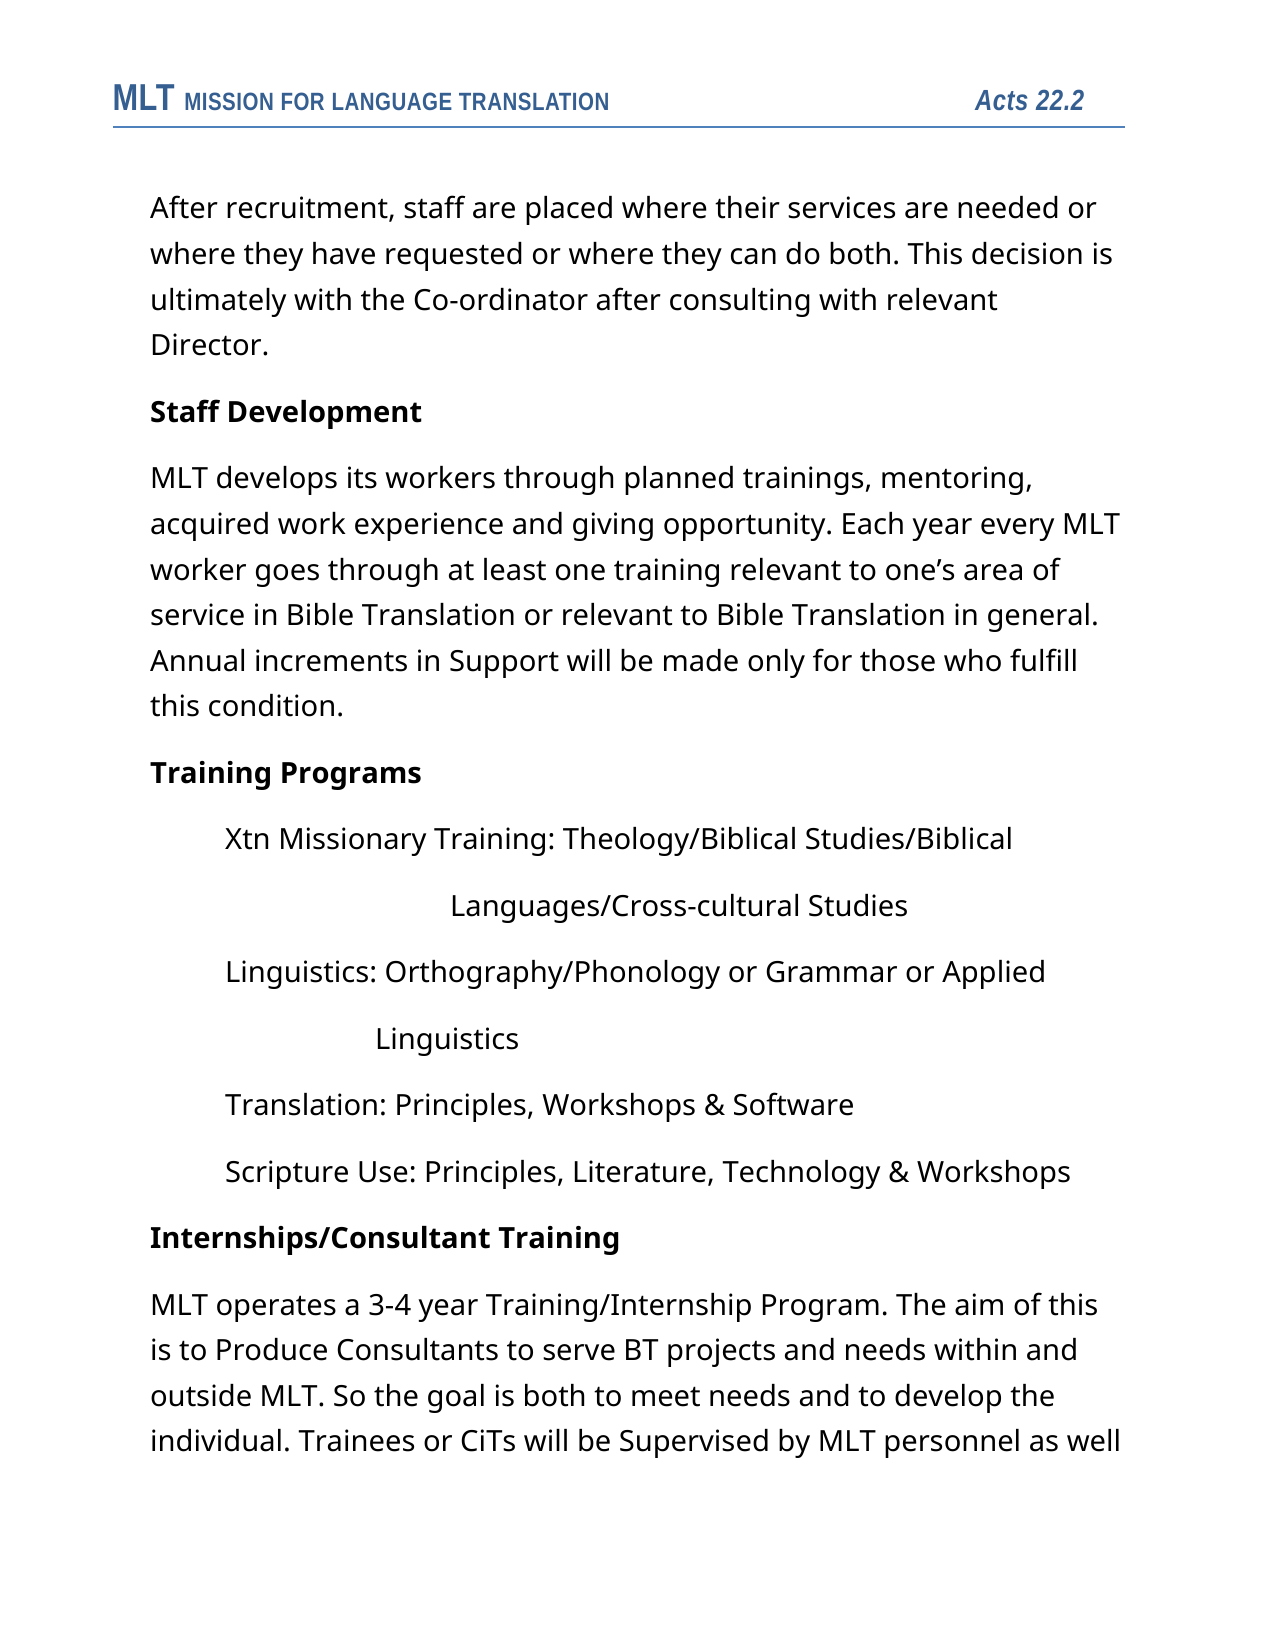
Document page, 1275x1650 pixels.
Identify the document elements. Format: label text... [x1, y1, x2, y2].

text Internships/Consultant Training [150, 1217, 1125, 1257]
text After recruitment, staff are placed where their services are needed or where they have requested or where they can do both. This decision is ultimately with the Co-ordinator after consulting with relevant Director. [150, 188, 1125, 364]
text Xtn Missionary Training: Theology/Biblical Studies/Biblical [225, 818, 1125, 858]
text MLT operates a 3-4 year Training/Internship Program. The aim of this is to Produce Consultants to serve BT projects and needs within and outside MLT. So the goal is both to meet needs and to develop the individual. Trainees or CiTs will be Supervised by MLT personnel as well [150, 1284, 1125, 1460]
text Training Programs [150, 752, 1125, 792]
text MLT develops its workers through planned trainings, mentoring, acquired work experience and giving opportunity. Each year every MLT worker goes through at least one training relevant to one’s area of service in Bible Translation or relevant to Bible Translation in general. Annual increments in Support will be made only for those who fulfill this condition. [150, 457, 1125, 725]
text Languages/Cross-cultural Studies [375, 885, 1125, 925]
text Translation: Principles, Workshops & Software [150, 1084, 1125, 1124]
text Linguistics [300, 1018, 1125, 1058]
text Linguistics: Orthography/Phonology or Grammar or Applied [225, 951, 1125, 991]
text Staff Development [150, 391, 1125, 431]
text Scripture Use: Principles, Literature, Technology & Workshops [150, 1151, 1125, 1191]
